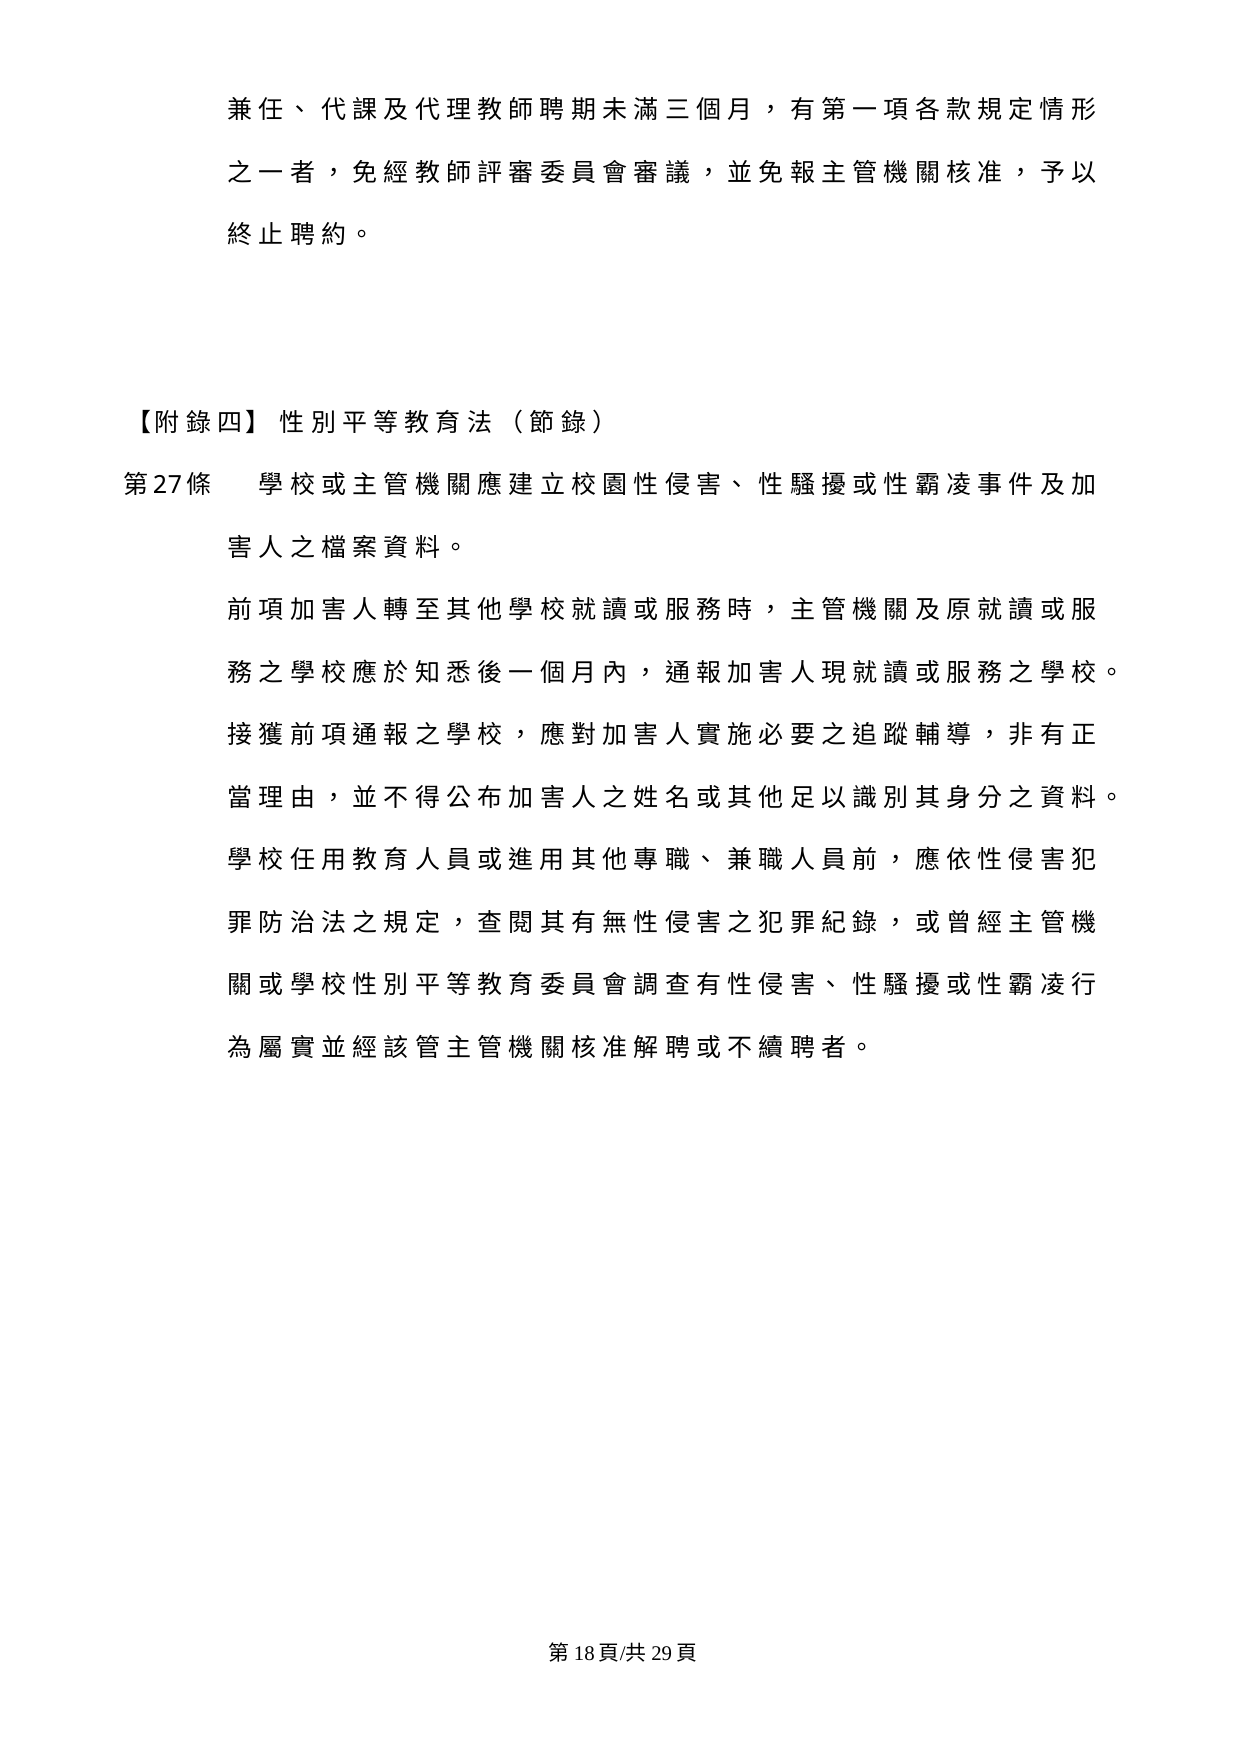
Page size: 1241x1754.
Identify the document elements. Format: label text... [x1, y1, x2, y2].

text 第27條 學校或主管機關應建立校園性侵害、性騷擾或性霸凌事件及加害人之檔案資料。 [120, 441, 1120, 566]
text 兼任、代課及代理教師聘期未滿三個月，有第一項各款規定情形之一者，免經教師評審委員會審議，並免報主管機關核准，予以終止聘約。 [220, 66, 1120, 254]
text 【附錄四】性別平等教育法（節錄） [120, 379, 1120, 441]
text 接獲前項通報之學校，應對加害人實施必要之追蹤輔導，非有正當理由，並不得公布加害人之姓名或其他足以識別其身分之資料。 [220, 691, 1120, 816]
text 前項加害人轉至其他學校就讀或服務時，主管機關及原就讀或服務之學校應於知悉後一個月內，通報加害人現就讀或服務之學校。 [220, 566, 1120, 691]
text 學校任用教育人員或進用其他專職、兼職人員前，應依性侵害犯罪防治法之規定，查閱其有無性侵害之犯罪紀錄，或曾經主管機關或學校性別平等教育委員會調查有性侵害、性騷擾或性霸凌行為屬實並經該管主管機關核准解聘或不續聘者。 [220, 816, 1120, 1066]
